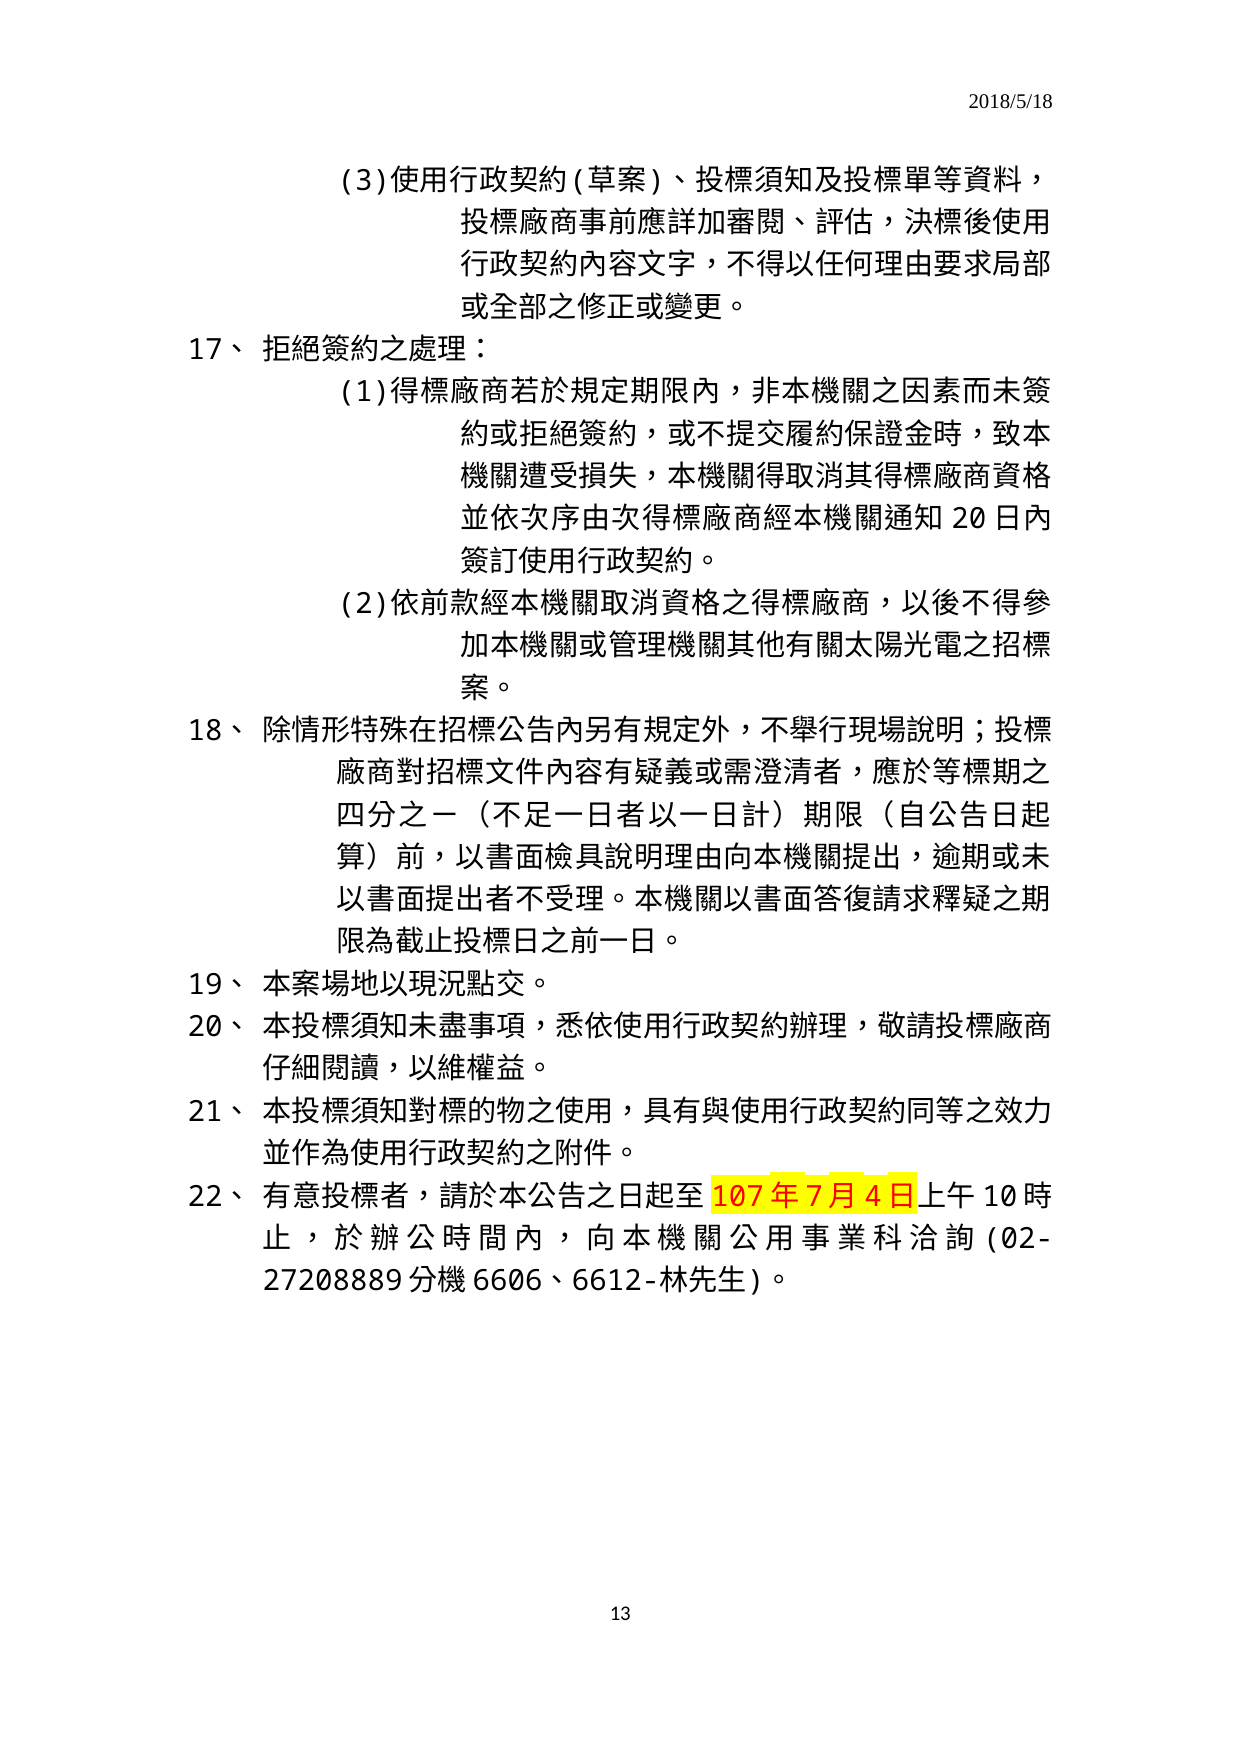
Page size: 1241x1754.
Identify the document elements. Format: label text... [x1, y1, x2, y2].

list 除情形特殊在招標公告內另有規定外，不舉行現場說明；投標廠商對招標文件內容有疑義或需澄清者，應於等標期之四分之ㄧ（不足一日者以一日計）期限（自公告日起算）前，以書面檢具說明理由向本機關提出，逾期或未以書面提出者不受理。本機關以書面答復請求釋疑之期限為截止投標日之前一日。 [187, 706, 1053, 960]
list 依前款經本機關取消資格之得標廠商，以後不得參加本機關或管理機關其他有關太陽光電之招標案。 [337, 579, 1053, 706]
list 拒絕簽約之處理： [187, 325, 1053, 368]
list 使用行政契約(草案)、投標須知及投標單等資料，投標廠商事前應詳加審閱、評估，決標後使用行政契約內容文字，不得以任何理由要求局部或全部之修正或變更。 [337, 156, 1053, 325]
list 本案場地以現況點交。 [187, 960, 1053, 1003]
list 有意投標者，請於本公告之日起至107年7月4日上午10時止，於辦公時間內，向本機關公用事業科洽詢(02-27208889分機6606、6612-林先生)。 [187, 1172, 1053, 1299]
list 本投標須知對標的物之使用，具有與使用行政契約同等之效力，並作為使用行政契約之附件。 [187, 1087, 1053, 1172]
list 得標廠商若於規定期限內，非本機關之因素而未簽約或拒絕簽約，或不提交履約保證金時，致本機關遭受損失，本機關得取消其得標廠商資格，並依次序由次得標廠商經本機關通知20日內簽訂使用行政契約。 [337, 368, 1053, 579]
list 本投標須知未盡事項，悉依使用行政契約辦理，敬請投標廠商仔細閱讀，以維權益。 [187, 1003, 1053, 1087]
